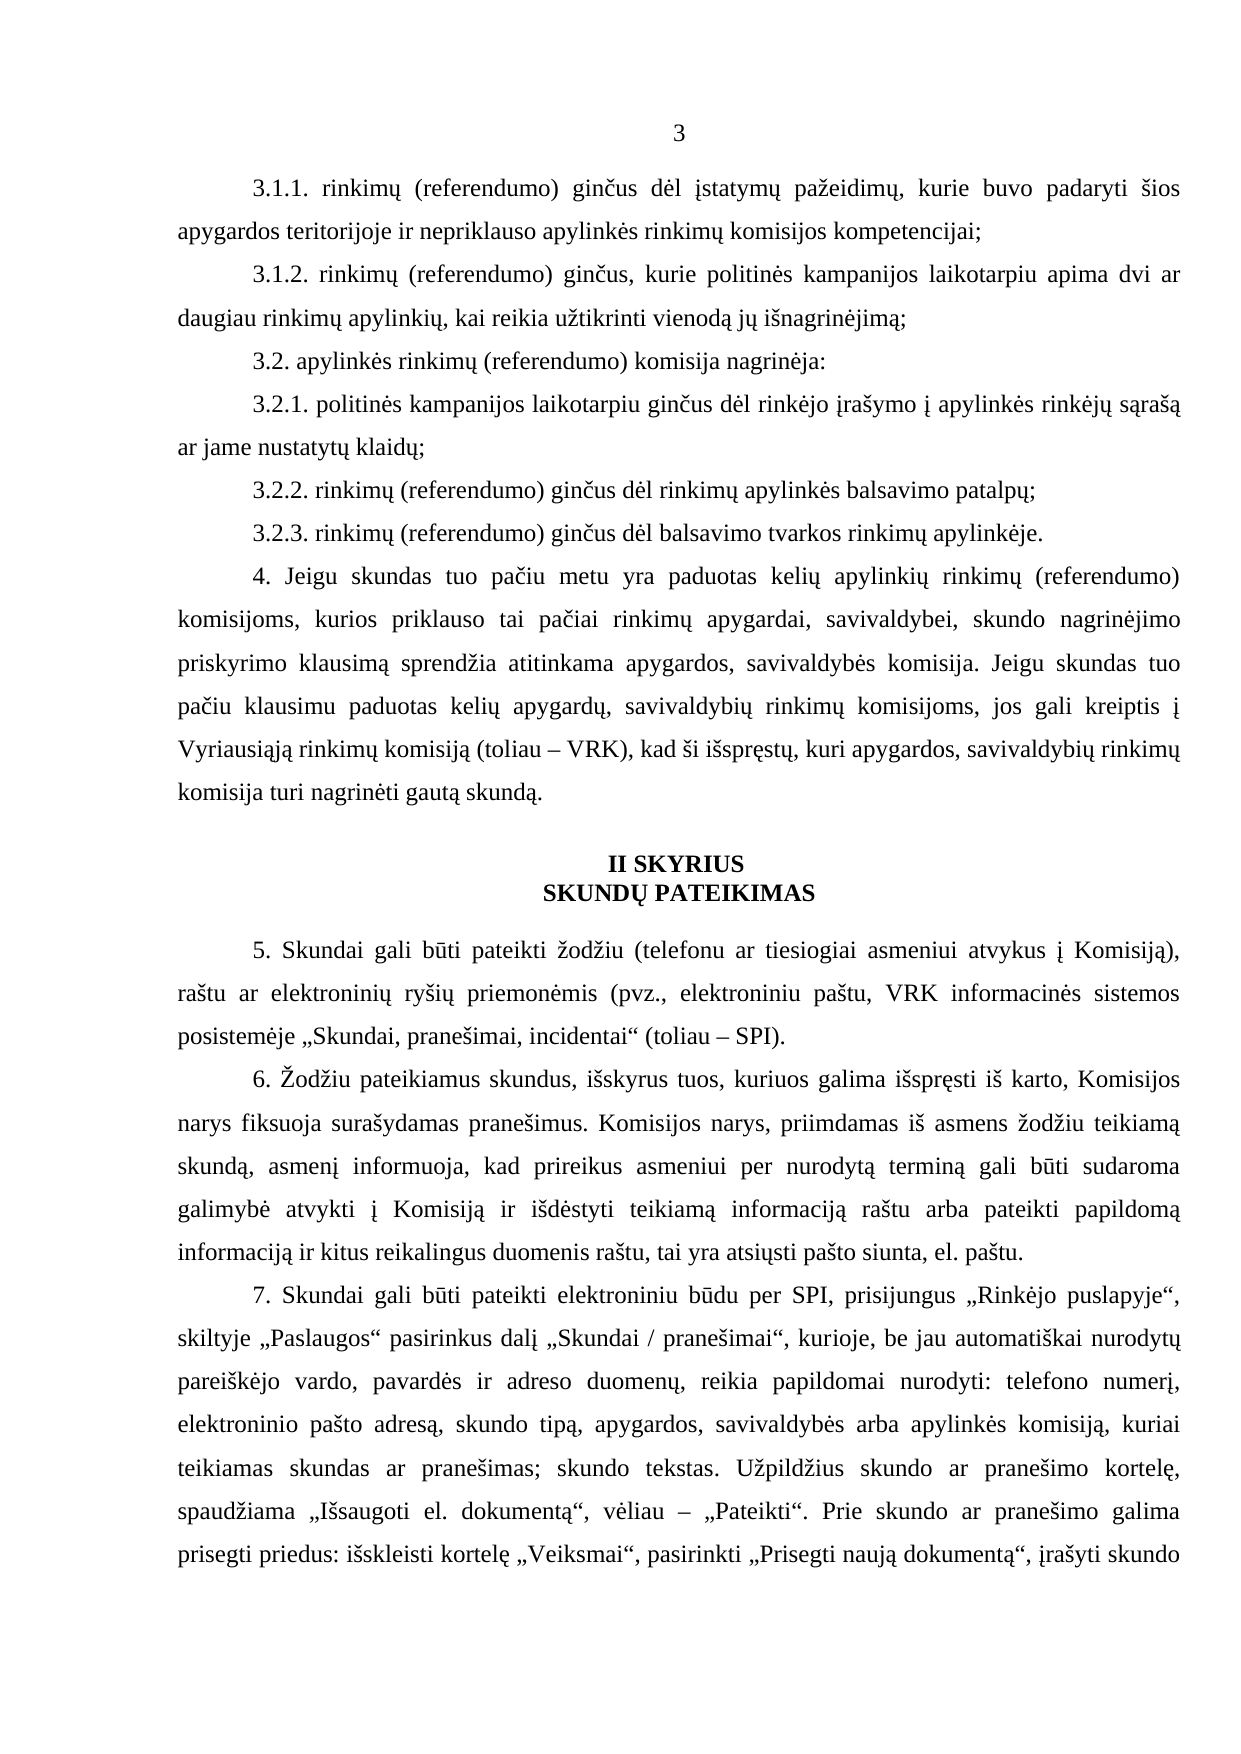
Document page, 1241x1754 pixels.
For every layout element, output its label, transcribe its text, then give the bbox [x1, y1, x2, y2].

text 7. Skundai gali būti pateikti elektroniniu būdu per SPI, prisijungus „Rinkėjo puslapyje“, skiltyje „Paslaugos“ pasirinkus dalį „Skundai / pranešimai“, kurioje, be jau automatiškai nurodytų pareiškėjo vardo, pavardės ir adreso duomenų, reikia papildomai nurodyti: telefono numerį, elektroninio pašto adresą, skundo tipą, apygardos, savivaldybės arba apylinkės komisiją, kuriai teikiamas skundas ar pranešimas; skundo tekstas. Užpildžius skundo ar pranešimo kortelę, spaudžiama „Išsaugoti el. dokumentą“, vėliau – „Pateikti“. Prie skundo ar pranešimo galima prisegti priedus: išskleisti kortelę „Veiksmai“, pasirinkti „Prisegti naują dokumentą“, įrašyti skundo [177, 1280, 1181, 1568]
text II SKYRIUS [177, 849, 1181, 878]
text 6. Žodžiu pateikiamus skundus, išskyrus tuos, kuriuos galima išspręsti iš karto, Komisijos narys fiksuoja surašydamas pranešimus. Komisijos narys, priimdamas iš asmens žodžiu teikiamą skundą, asmenį informuoja, kad prireikus asmeniui per nurodytą terminą gali būti sudaroma galimybė atvykti į Komisiją ir išdėstyti teikiamą informaciją raštu arba pateikti papildomą informaciją ir kitus reikalingus duomenis raštu, tai yra atsiųsti pašto siunta, el. paštu. [177, 1064, 1181, 1266]
text 3.1.1. rinkimų (referendumo) ginčus dėl įstatymų pažeidimų, kurie buvo padaryti šios apygardos teritorijoje ir nepriklauso apylinkės rinkimų komisijos kompetencijai; [177, 173, 1181, 245]
text 3.1.2. rinkimų (referendumo) ginčus, kurie politinės kampanijos laikotarpiu apima dvi ar daugiau rinkimų apylinkių, kai reikia užtikrinti vienodą jų išnagrinėjimą; [177, 259, 1181, 331]
text 3.2.2. rinkimų (referendumo) ginčus dėl rinkimų apylinkės balsavimo patalpų; [177, 475, 1181, 504]
text 3.2.3. rinkimų (referendumo) ginčus dėl balsavimo tvarkos rinkimų apylinkėje. [177, 518, 1181, 547]
text 5. Skundai gali būti pateikti žodžiu (telefonu ar tiesiogiai asmeniui atvykus į Komisiją), raštu ar elektroninių ryšių priemonėmis (pvz., elektroniniu paštu, VRK informacinės sistemos posistemėje „Skundai, pranešimai, incidentai“ (toliau – SPI). [177, 935, 1181, 1050]
text SKUNDŲ PATEIKIMAS [177, 878, 1181, 906]
text 3.2. apylinkės rinkimų (referendumo) komisija nagrinėja: [177, 346, 1181, 374]
text 3.2.1. politinės kampanijos laikotarpiu ginčus dėl rinkėjo įrašymo į apylinkės rinkėjų sąrašą ar jame nustatytų klaidų; [177, 389, 1181, 461]
text 4. Jeigu skundas tuo pačiu metu yra paduotas kelių apylinkių rinkimų (referendumo) komisijoms, kurios priklauso tai pačiai rinkimų apygardai, savivaldybei, skundo nagrinėjimo priskyrimo klausimą sprendžia atitinkama apygardos, savivaldybės komisija. Jeigu skundas tuo pačiu klausimu paduotas kelių apygardų, savivaldybių rinkimų komisijoms, jos gali kreiptis į Vyriausiąją rinkimų komisiją (toliau – VRK), kad ši išspręstų, kuri apygardos, savivaldybių rinkimų komisija turi nagrinėti gautą skundą. [177, 561, 1181, 806]
